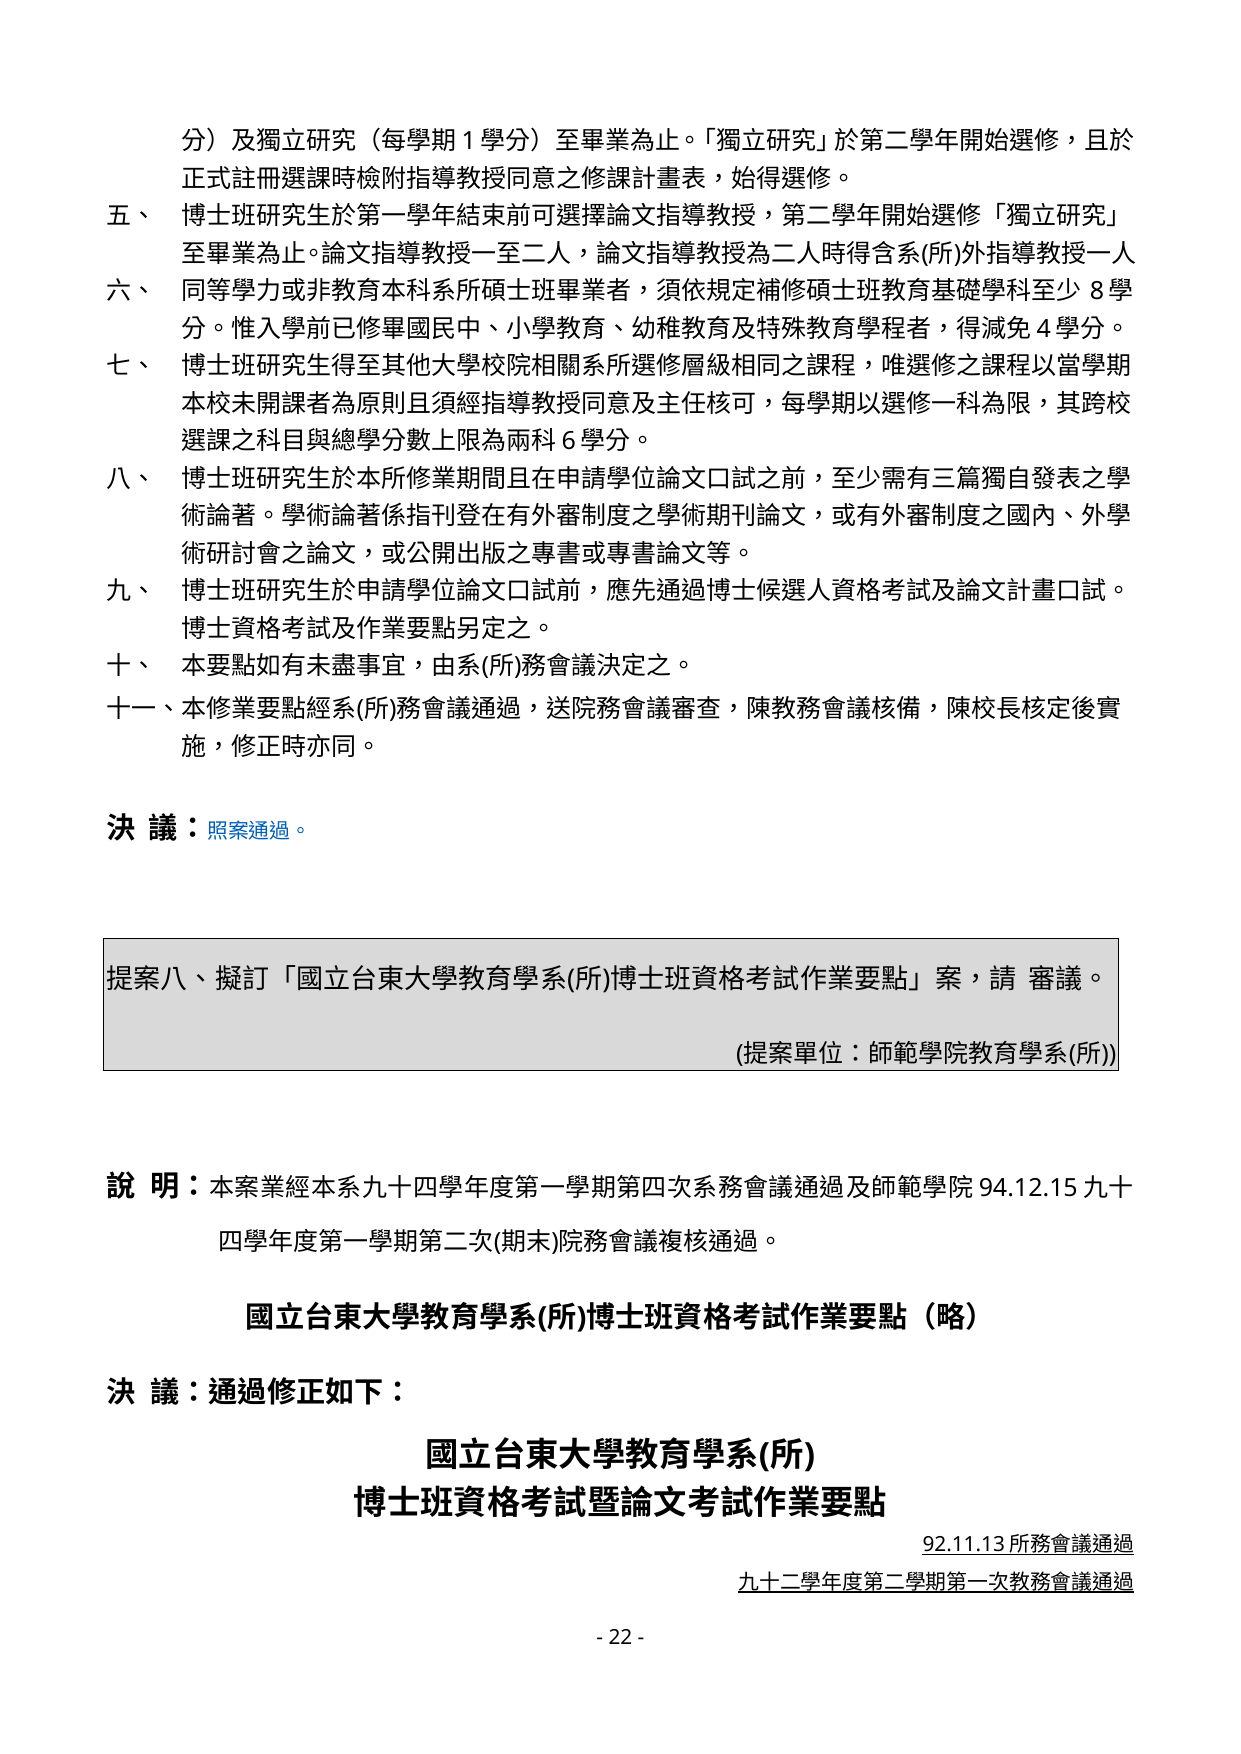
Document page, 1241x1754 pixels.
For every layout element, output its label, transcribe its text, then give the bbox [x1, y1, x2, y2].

list 博士班研究生於第一學年結束前可選擇論文指導教授，第二學年開始選修「獨立研究」至畢業為止。論文指導教授一至二人，論文指導教授為二人時得含系(所)外指導教授一人。 [106, 195, 1134, 270]
list 博士班研究生於申請學位論文口試前，應先通過博士候選人資格考試及論文計畫口試。博士資格考試及作業要點另定之。 [106, 570, 1134, 645]
list 本要點如有未盡事宜，由系(所)務會議決定之。 [106, 645, 1134, 683]
text 十一、本修業要點經系(所)務會議通過，送院務會議審查，陳教務會議核備，陳校長核定後實施，修正時亦同。 [106, 688, 1134, 763]
list 博士班研究生得至其他大學校院相關系所選修層級相同之課程，唯選修之課程以當學期本校未開課者為原則且須經指導教授同意及主任核可，每學期以選修一科為限，其跨校選課之科目與總學分數上限為兩科6學分。 [106, 345, 1134, 458]
text 決 議：通過修正如下： [106, 1352, 1134, 1427]
list 博士班研究生於本所修業期間且在申請學位論文口試之前，至少需有三篇獨自發表之學術論著。學術論著係指刊登在有外審制度之學術期刊論文，或有外審制度之國內、外學術研討會之論文，或公開出版之專書或專書論文等。 [106, 458, 1134, 570]
text 國立台東大學教育學系(所)博士班資格考試作業要點（略） [106, 1277, 1134, 1352]
list 分）及獨立研究（每學期1學分）至畢業為止。「獨立研究」於第二學年開始選修，且於正式註冊選課時檢附指導教授同意之修課計畫表，始得選修。 [106, 120, 1134, 195]
text 九十二學年度第二學期第一次教務會議通過 [106, 1562, 1134, 1599]
text 決 議：照案通過。 [106, 788, 1134, 863]
list 同等學力或非教育本科系所碩士班畢業者，須依規定補修碩士班教育基礎學科至少8學分。惟入學前已修畢國民中、小學教育、幼稚教育及特殊教育學程者，得減免4學分。 [106, 270, 1134, 345]
text 說 明：本案業經本系九十四學年度第一學期第四次系務會議通過及師範學院94.12.15九十四學年度第一學期第二次(期末)院務會議複核通過。 [106, 1146, 1134, 1259]
table_header 提案八、擬訂「國立台東大學教育學系(所)博士班資格考試作業要點」案，請 審議。 (提案單位：師範學院教育學系(所)) [104, 939, 1118, 1070]
text 國立台東大學教育學系(所) 博士班資格考試暨論文考試作業要點 [106, 1427, 1134, 1524]
text 92.11.13所務會議通過 [106, 1524, 1134, 1562]
